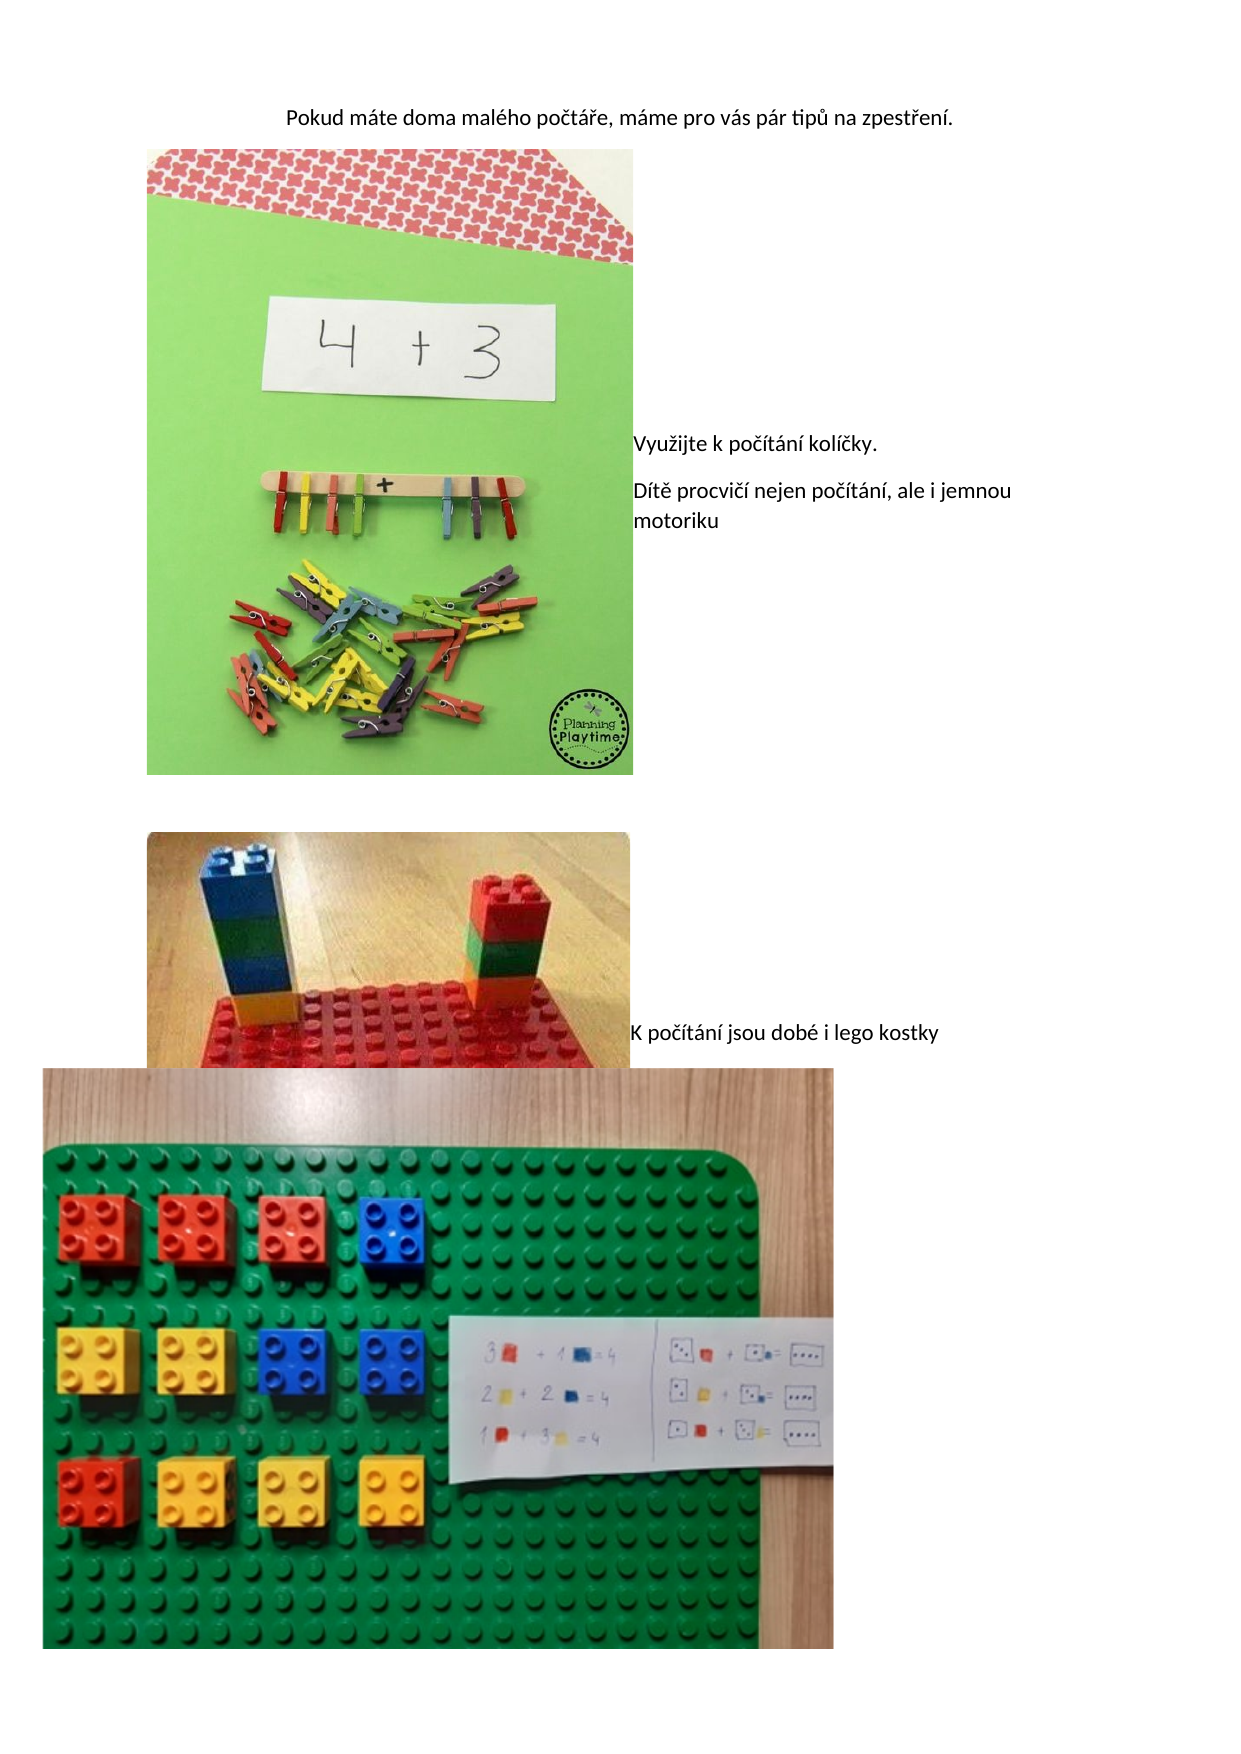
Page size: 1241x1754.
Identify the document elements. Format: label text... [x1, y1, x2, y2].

text Pokud máte doma malého počtáře, máme pro vás pár tipů na zpestření. [148, 103, 1093, 131]
text Dítě procvičí nejen počítání, ale i jemnou motoriku [634, 476, 1093, 534]
text K počítání jsou dobé i lego kostky [631, 1018, 1093, 1046]
text Využijte k počítání kolíčky. [634, 429, 1093, 457]
